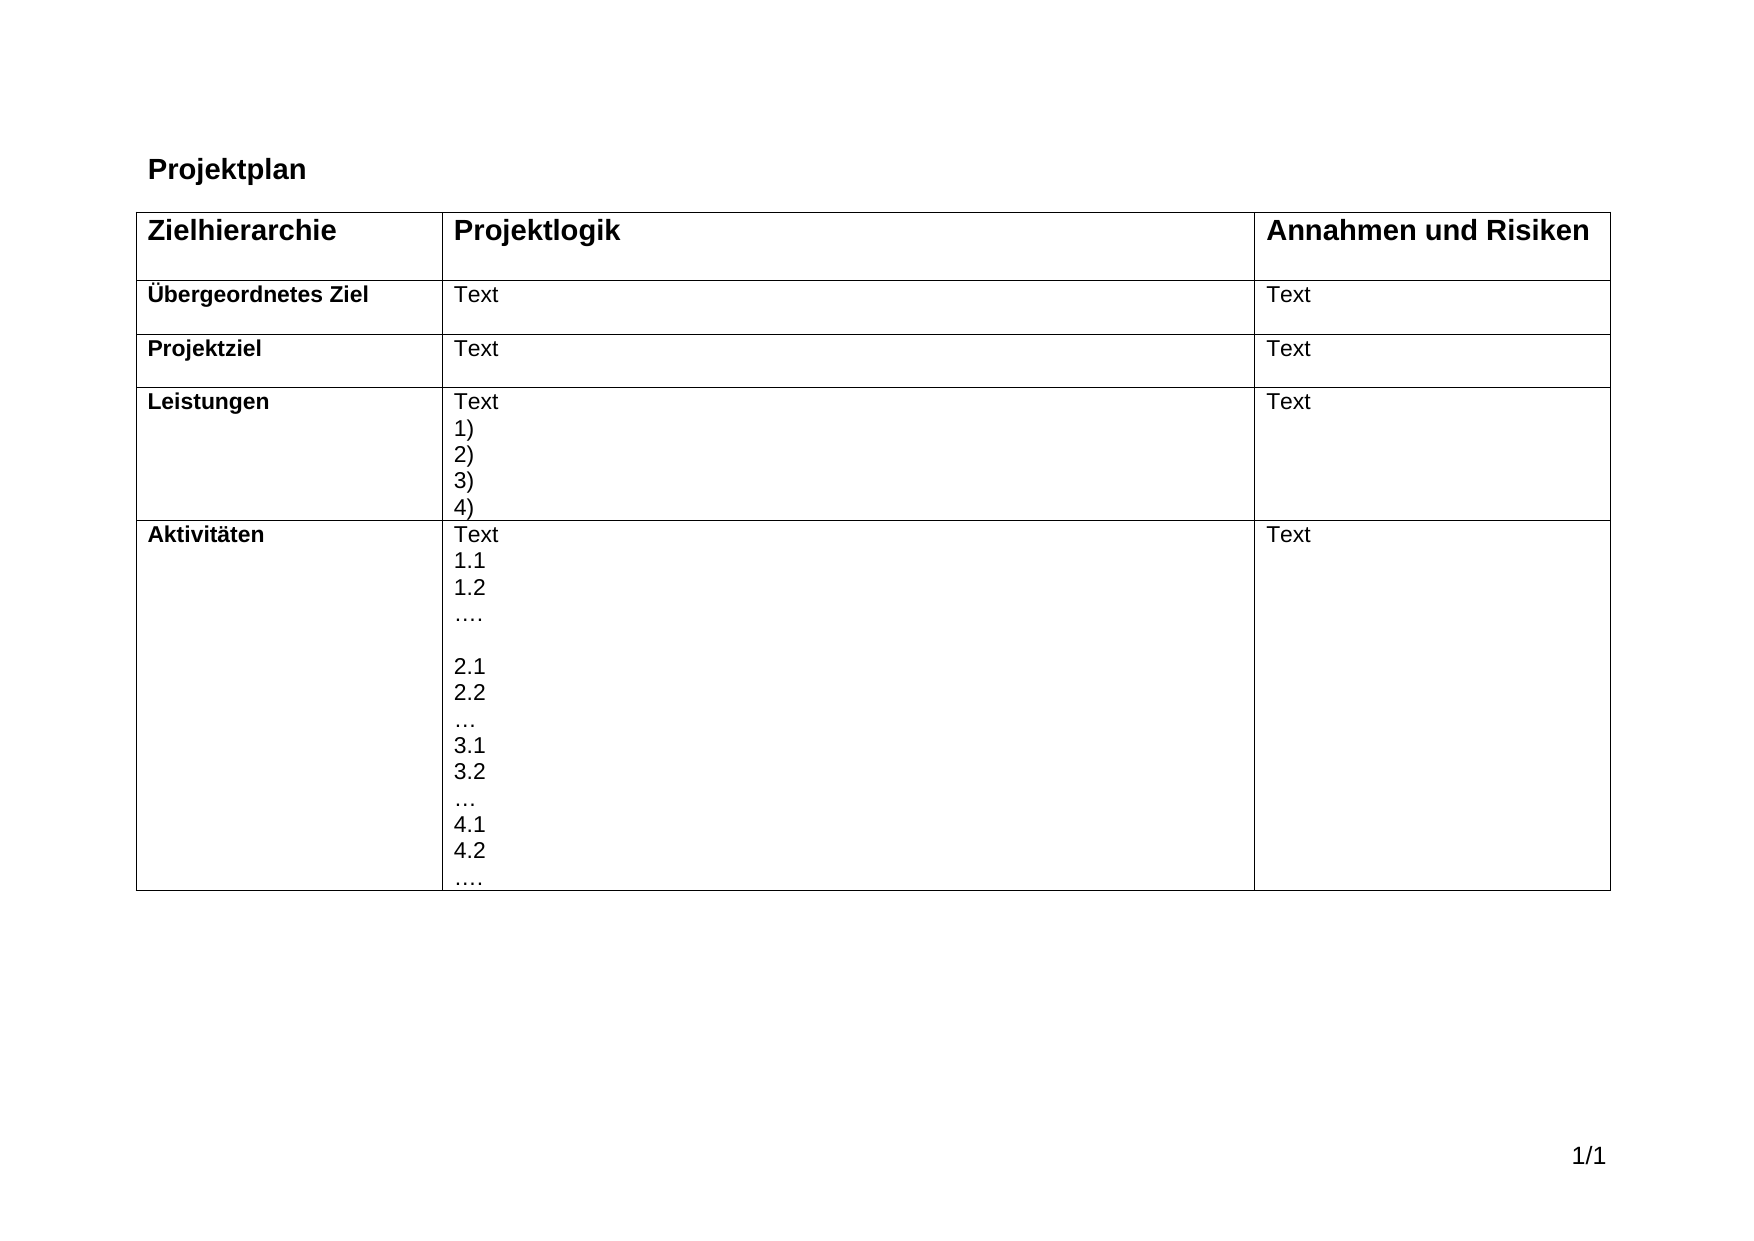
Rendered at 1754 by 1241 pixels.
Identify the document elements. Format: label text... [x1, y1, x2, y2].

table_header Annahmen und Risiken [1255, 213, 1610, 280]
table_cell Text [1255, 388, 1610, 520]
text Projektplan [148, 152, 1606, 185]
table_cell Text [1255, 281, 1610, 333]
table_cell Text 1.1 1.2 …. 2.1 2.2 … 3.1 3.2 … 4.1 4.2 …. [443, 521, 1254, 890]
table_header Projektlogik [443, 213, 1254, 280]
table_cell Projektziel [137, 335, 442, 387]
table_cell Text [1255, 335, 1610, 387]
table_cell Text 1) 2) 3) 4) [443, 388, 1254, 520]
table_cell Aktivitäten [137, 521, 442, 890]
table_cell Text [1255, 521, 1610, 890]
table_header Zielhierarchie [137, 213, 442, 280]
table_cell Leistungen [137, 388, 442, 520]
table_cell Text [443, 335, 1254, 387]
table_cell Übergeordnetes Ziel [137, 281, 442, 333]
table_cell Text [443, 281, 1254, 333]
